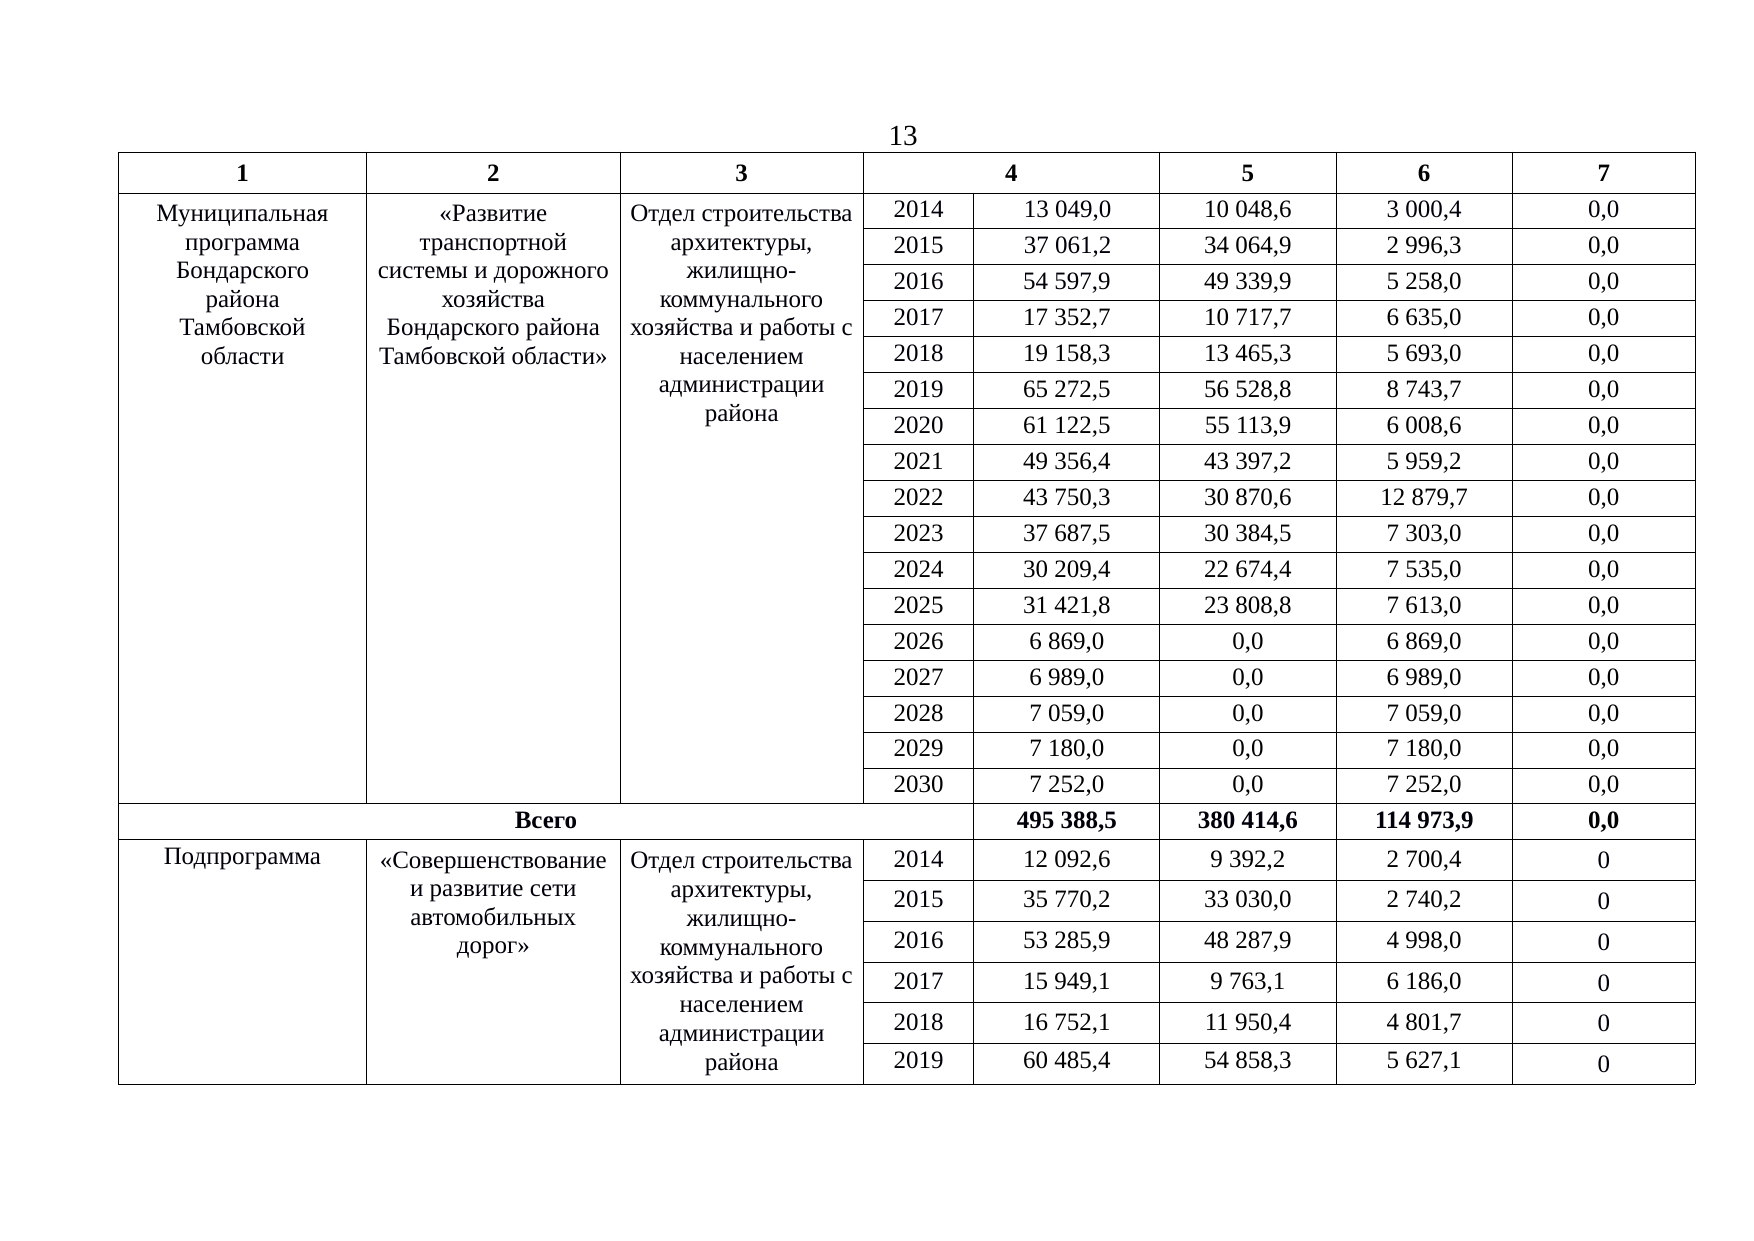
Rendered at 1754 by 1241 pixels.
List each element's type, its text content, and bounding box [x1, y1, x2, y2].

table_cell 7 [1513, 153, 1695, 192]
table_cell 2015 [864, 881, 973, 921]
table_cell 0,0 [1513, 229, 1695, 264]
table_cell 49 356,4 [974, 445, 1159, 480]
table_cell 4 998,0 [1337, 922, 1512, 961]
table_cell 2 996,3 [1337, 229, 1512, 264]
table_cell 495 388,5 [974, 804, 1159, 839]
table_cell 12 879,7 [1337, 481, 1512, 516]
table_cell 8 743,7 [1337, 373, 1512, 408]
table_cell 30 384,5 [1160, 517, 1336, 552]
table_cell 2 740,2 [1337, 881, 1512, 921]
table_cell 48 287,9 [1160, 922, 1336, 961]
table_cell 380 414,6 [1160, 804, 1336, 839]
table_cell 7 303,0 [1337, 517, 1512, 552]
table_cell 2014 [864, 194, 973, 228]
table_cell 0 [1513, 1044, 1695, 1084]
table_cell 0 [1513, 881, 1695, 921]
table_cell 6 186,0 [1337, 963, 1512, 1002]
table_cell 60 485,4 [974, 1044, 1159, 1084]
table_cell 114 973,9 [1337, 804, 1512, 839]
table_cell 5 959,2 [1337, 445, 1512, 480]
table_cell 2 700,4 [1337, 840, 1512, 880]
table_cell 43 397,2 [1160, 445, 1336, 480]
table_cell 0 [1513, 922, 1695, 961]
table_cell 11 950,4 [1160, 1003, 1336, 1043]
table_cell 54 858,3 [1160, 1044, 1336, 1084]
table_cell 0,0 [1513, 481, 1695, 516]
table_cell 5 258,0 [1337, 265, 1512, 300]
table_cell 6 635,0 [1337, 301, 1512, 336]
table_cell 0,0 [1513, 265, 1695, 300]
table_cell 43 750,3 [974, 481, 1159, 516]
table_cell 2016 [864, 922, 973, 961]
table_cell 6 [1337, 153, 1512, 192]
table_cell 9 392,2 [1160, 840, 1336, 880]
table_cell 2018 [864, 337, 973, 372]
table_cell 7 252,0 [974, 769, 1159, 803]
table_cell 0,0 [1513, 194, 1695, 228]
table_cell 56 528,8 [1160, 373, 1336, 408]
table_cell 2019 [864, 1044, 973, 1084]
table_cell 17 352,7 [974, 301, 1159, 336]
table_cell 34 064,9 [1160, 229, 1336, 264]
table_cell 5 693,0 [1337, 337, 1512, 372]
table_cell 2030 [864, 769, 973, 803]
table_cell 2027 [864, 661, 973, 696]
table_cell 7 252,0 [1337, 769, 1512, 803]
table_cell 7 180,0 [1337, 733, 1512, 767]
table_cell 5 [1160, 153, 1336, 192]
table_cell 2018 [864, 1003, 973, 1043]
table_cell «Развитие транспортной системы и дорожного хозяйства Бондарского района Тамбовской области» [367, 194, 620, 803]
table_cell 0,0 [1513, 625, 1695, 659]
table_cell 2024 [864, 553, 973, 588]
table_cell 22 674,4 [1160, 553, 1336, 588]
table_cell 0,0 [1513, 445, 1695, 480]
table_cell 0,0 [1513, 733, 1695, 767]
table_cell 13 049,0 [974, 194, 1159, 228]
table_cell 2016 [864, 265, 973, 300]
table_cell 6 008,6 [1337, 409, 1512, 444]
table_cell Отдел строительства архитектуры, жилищно-коммунального хозяйства и работы с населением администрации района [621, 194, 863, 803]
table_cell 0,0 [1513, 589, 1695, 624]
table_cell 65 272,5 [974, 373, 1159, 408]
table_cell 23 808,8 [1160, 589, 1336, 624]
table_cell 0,0 [1513, 553, 1695, 588]
table_cell 54 597,9 [974, 265, 1159, 300]
table_cell 5 627,1 [1337, 1044, 1512, 1084]
table_cell 33 030,0 [1160, 881, 1336, 921]
table_cell 3 [621, 153, 863, 192]
table_cell 2021 [864, 445, 973, 480]
table_cell 7 180,0 [974, 733, 1159, 767]
table_cell 2014 [864, 840, 973, 880]
table_cell 0,0 [1513, 373, 1695, 408]
table_cell 4 801,7 [1337, 1003, 1512, 1043]
table_cell 2022 [864, 481, 973, 516]
table_cell 2023 [864, 517, 973, 552]
table_cell 3 000,4 [1337, 194, 1512, 228]
table_cell 2020 [864, 409, 973, 444]
table_cell Отдел строительства архитектуры, жилищно-коммунального хозяйства и работы с населением администрации района [621, 840, 863, 1084]
table_cell 0,0 [1160, 661, 1336, 696]
table_cell 0,0 [1513, 804, 1695, 839]
table_cell 2017 [864, 301, 973, 336]
table_cell 49 339,9 [1160, 265, 1336, 300]
table_cell 7 059,0 [1337, 697, 1512, 731]
table_cell 0 [1513, 840, 1695, 880]
table_cell 53 285,9 [974, 922, 1159, 961]
table_cell 16 752,1 [974, 1003, 1159, 1043]
table_cell Всего [119, 804, 973, 839]
table_cell 4 [864, 153, 1159, 192]
table_cell 2029 [864, 733, 973, 767]
table_cell 13 465,3 [1160, 337, 1336, 372]
table_cell Подпрограмма [119, 840, 366, 1084]
table_cell 10 048,6 [1160, 194, 1336, 228]
table_cell 7 613,0 [1337, 589, 1512, 624]
table_cell 55 113,9 [1160, 409, 1336, 444]
table_cell 0,0 [1513, 697, 1695, 731]
table_cell 0,0 [1513, 301, 1695, 336]
table_cell 15 949,1 [974, 963, 1159, 1002]
table_cell 35 770,2 [974, 881, 1159, 921]
table_cell 2 [367, 153, 620, 192]
table_cell 2015 [864, 229, 973, 264]
table_cell 2025 [864, 589, 973, 624]
table_cell 0 [1513, 1003, 1695, 1043]
table_cell «Совершенствование и развитие сети автомобильных дорог» [367, 840, 620, 1084]
table_cell 61 122,5 [974, 409, 1159, 444]
table_cell 0,0 [1160, 733, 1336, 767]
table_cell 9 763,1 [1160, 963, 1336, 1002]
table_cell 7 059,0 [974, 697, 1159, 731]
table_cell 0,0 [1513, 769, 1695, 803]
table_cell 0,0 [1513, 517, 1695, 552]
table_cell 2028 [864, 697, 973, 731]
table_cell 1 [119, 153, 366, 192]
table_cell 30 209,4 [974, 553, 1159, 588]
table_cell 0,0 [1513, 337, 1695, 372]
table_cell 0,0 [1160, 769, 1336, 803]
table_cell 10 717,7 [1160, 301, 1336, 336]
table_cell 0 [1513, 963, 1695, 1002]
table_cell 37 061,2 [974, 229, 1159, 264]
table_cell 0,0 [1160, 625, 1336, 659]
table_cell 7 535,0 [1337, 553, 1512, 588]
table_cell 12 092,6 [974, 840, 1159, 880]
table_cell 30 870,6 [1160, 481, 1336, 516]
table_cell 19 158,3 [974, 337, 1159, 372]
table_cell 0,0 [1160, 697, 1336, 731]
table_cell 6 989,0 [974, 661, 1159, 696]
table_cell 6 869,0 [1337, 625, 1512, 659]
table_cell 37 687,5 [974, 517, 1159, 552]
table_cell 31 421,8 [974, 589, 1159, 624]
table_cell 0,0 [1513, 409, 1695, 444]
table_cell 2019 [864, 373, 973, 408]
table_cell 6 989,0 [1337, 661, 1512, 696]
table_cell 0,0 [1513, 661, 1695, 696]
table_cell 2017 [864, 963, 973, 1002]
table_cell 6 869,0 [974, 625, 1159, 659]
table_cell Муниципальная программа Бондарского района Тамбовской области [119, 194, 366, 803]
table_cell 2026 [864, 625, 973, 659]
